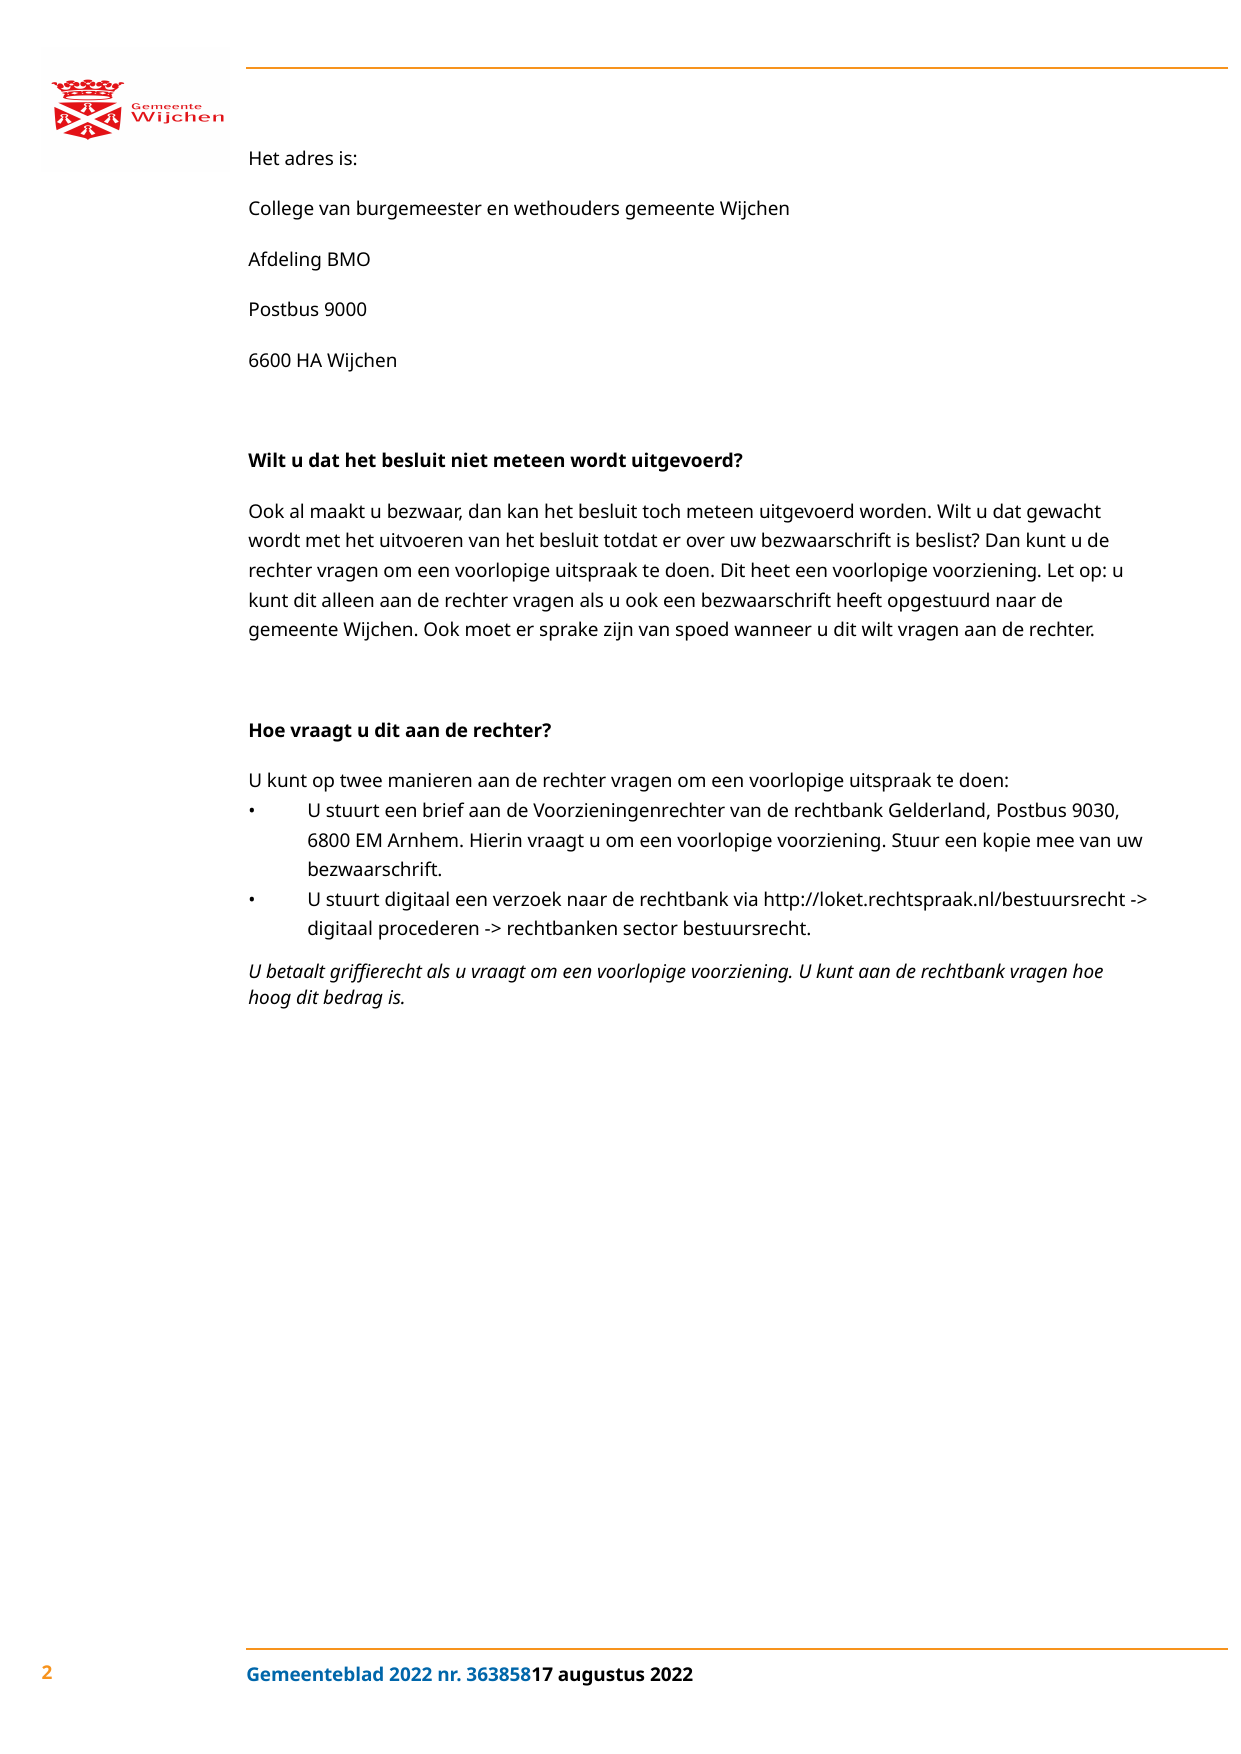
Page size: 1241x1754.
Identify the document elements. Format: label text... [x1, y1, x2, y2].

picture [41, 47, 231, 172]
text Ook al maakt u bezwaar, dan kan het besluit toch meteen uitgevoerd worden. Wilt u dat gewacht wordt met het uitvoeren van het besluit totdat er over uw bezwaarschrift is beslist? Dan kunt u de rechter vragen om een voorlopige uitspraak te doen. Dit heet een voorlopige voorziening. Let op: u kunt dit alleen aan de rechter vragen als u ook een bezwaarschrift heeft opgestuurd naar de gemeente Wijchen. Ook moet er sprake zijn van spoed wanneer u dit wilt vragen aan de rechter. [248, 498, 1152, 642]
text 6600 HA Wijchen [248, 347, 1152, 373]
text Het adres is: [248, 145, 1152, 171]
text Wilt u dat het besluit niet meteen wordt uitgevoerd? [248, 448, 1152, 473]
text U kunt op twee manieren aan de rechter vragen om een voorlopige uitspraak te doen: [248, 768, 1152, 793]
list U stuurt digitaal een verzoek naar de rechtbank via http://loket.rechtspraak.nl/bestuursrecht -> digitaal procederen -> rechtbanken sector bestuursrecht. [248, 886, 1152, 941]
text Hoe vraagt u dit aan de rechter? [248, 717, 1152, 743]
text Postbus 9000 [248, 296, 1152, 322]
text Afdeling BMO [248, 246, 1152, 272]
list U stuurt een brief aan de Voorzieningenrechter van de rechtbank Gelderland, Postbus 9030, 6800 EM Arnhem. Hierin vraagt u om een voorlopige voorziening. Stuur een kopie mee van uw bezwaarschrift. [248, 797, 1152, 882]
text U betaalt griffierecht als u vraagt om een voorlopige voorziening. U kunt aan de rechtbank vragen hoe hoog dit bedrag is. [248, 959, 1152, 1010]
text College van burgemeester en wethouders gemeente Wijchen [248, 196, 1152, 221]
